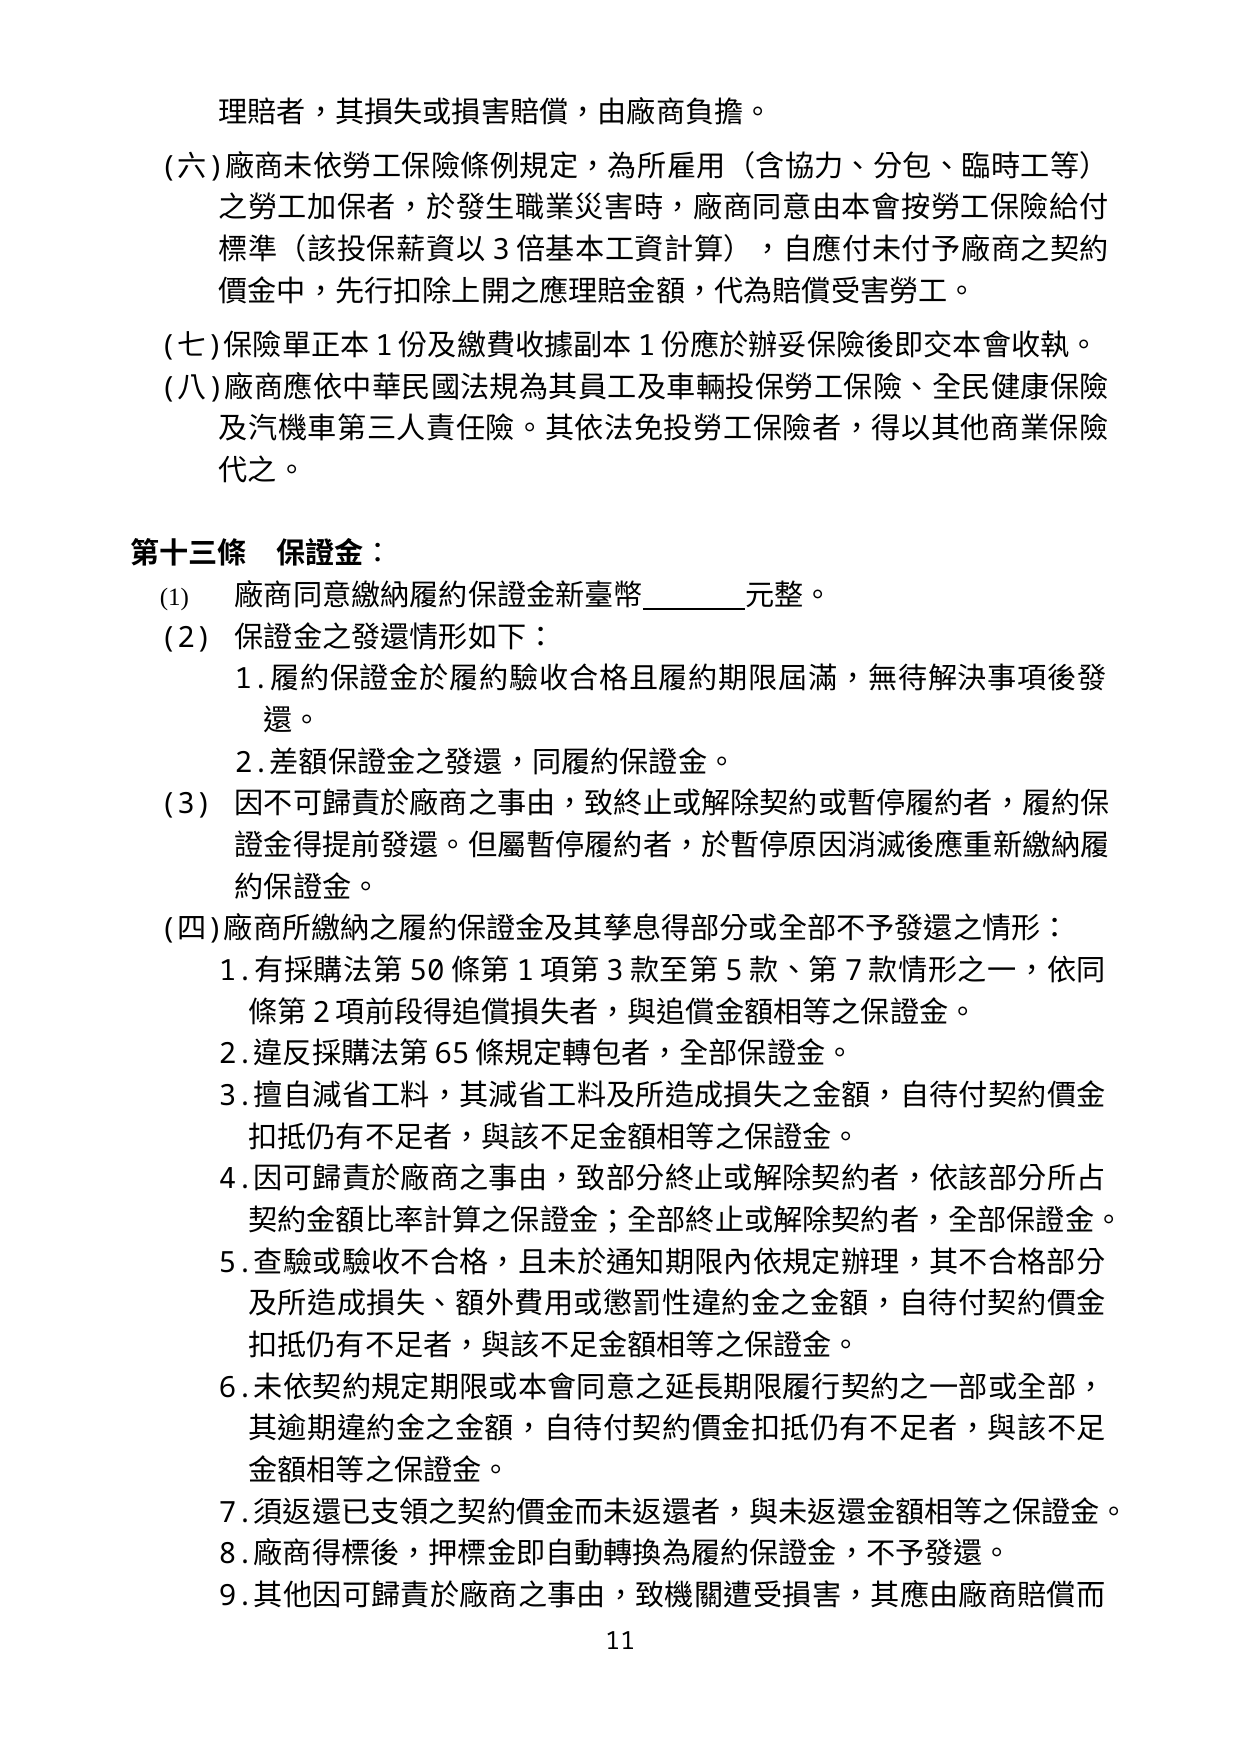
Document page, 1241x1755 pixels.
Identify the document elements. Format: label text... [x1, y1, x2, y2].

text 9.其他因可歸責於廠商之事由，致機關遭受損害，其應由廠商賠償而 [218, 1572, 1108, 1614]
text 3.擅自減省工料，其減省工料及所造成損失之金額，自待付契約價金扣抵仍有不足者，與該不足金額相等之保證金。 [218, 1072, 1108, 1155]
text 理賠者，其損失或損害賠償，由廠商負擔。 [160, 89, 1110, 130]
text 1.履約保證金於履約驗收合格且履約期限屆滿，無待解決事項後發還。 [234, 655, 1108, 739]
text 8.廠商得標後，押標金即自動轉換為履約保證金，不予發還。 [218, 1530, 1108, 1572]
text 1.有採購法第50條第1項第3款至第5款、第7款情形之一，依同條第2項前段得追償損失者，與追償金額相等之保證金。 [218, 947, 1108, 1030]
list 因不可歸責於廠商之事由，致終止或解除契約或暫停履約者，履約保證金得提前發還。但屬暫停履約者，於暫停原因消滅後應重新繳納履約保證金。 [159, 780, 1110, 905]
list 廠商同意繳納履約保證金新臺幣 元整。 [159, 572, 1110, 614]
text 4.因可歸責於廠商之事由，致部分終止或解除契約者，依該部分所占契約金額比率計算之保證金；全部終止或解除契約者，全部保證金。 [218, 1155, 1108, 1239]
text 5.查驗或驗收不合格，且未於通知期限內依規定辦理，其不合格部分及所造成損失、額外費用或懲罰性違約金之金額，自待付契約價金扣抵仍有不足者，與該不足金額相等之保證金。 [218, 1239, 1108, 1364]
text 6.未依契約規定期限或本會同意之延長期限履行契約之一部或全部，其逾期違約金之金額，自待付契約價金扣抵仍有不足者，與該不足金額相等之保證金。 [218, 1364, 1108, 1489]
text 7.須返還已支領之契約價金而未返還者，與未返還金額相等之保證金。 [218, 1489, 1108, 1530]
text 2.差額保證金之發還，同履約保證金。 [234, 739, 1108, 780]
text 第十三條 保證金： [130, 530, 1110, 572]
text (六)廠商未依勞工保險條例規定，為所雇用（含協力、分包、臨時工等）之勞工加保者，於發生職業災害時，廠商同意由本會按勞工保險給付標準（該投保薪資以3倍基本工資計算），自應付未付予廠商之契約價金中，先行扣除上開之應理賠金額，代為賠償受害勞工。 [160, 143, 1110, 309]
text (四)廠商所繳納之履約保證金及其孳息得部分或全部不予發還之情形： [159, 905, 1110, 947]
list 保證金之發還情形如下： [159, 614, 1110, 655]
text 2.違反採購法第65條規定轉包者，全部保證金。 [218, 1030, 1108, 1072]
text (八)廠商應依中華民國法規為其員工及車輛投保勞工保險、全民健康保險及汽機車第三人責任險。其依法免投勞工保險者，得以其他商業保險代之。 [159, 364, 1110, 489]
text (七)保險單正本1份及繳費收據副本1份應於辦妥保險後即交本會收執。 [130, 322, 1110, 364]
